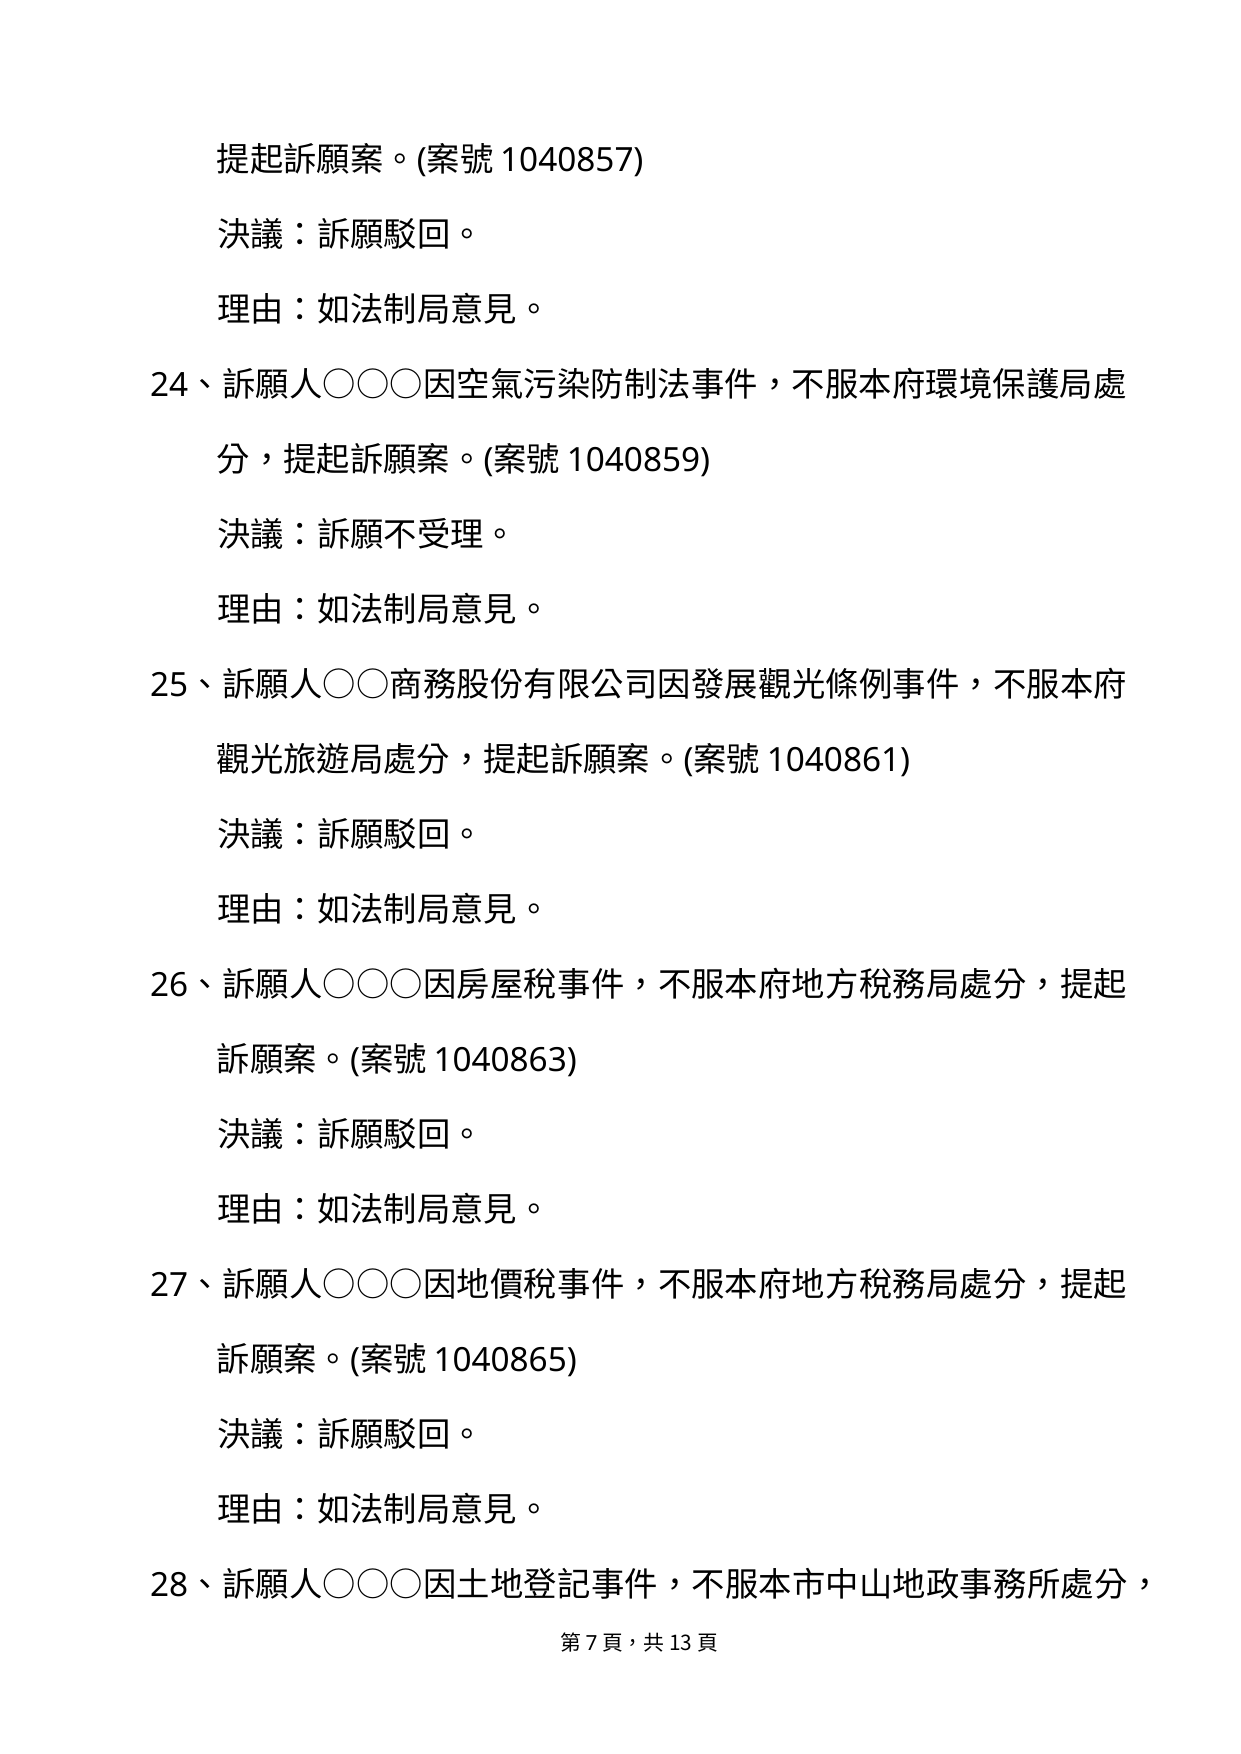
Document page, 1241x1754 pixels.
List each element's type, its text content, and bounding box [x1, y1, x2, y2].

text 28、訴願人○○○因土地登記事件，不服本市中山地政事務所處分，提起訴願案。(案號1040871) [150, 1538, 1128, 1613]
text 決議：訴願駁回。 [217, 788, 1128, 863]
text 理由：如法制局意見。 [217, 263, 1128, 338]
text 26、訴願人○○○因房屋稅事件，不服本府地方稅務局處分，提起訴願案。(案號1040863) [150, 938, 1128, 1088]
text 理由：如法制局意見。 [217, 1463, 1128, 1538]
text 27、訴願人○○○因地價稅事件，不服本府地方稅務局處分，提起訴願案。(案號1040865) [150, 1238, 1128, 1388]
text 決議：訴願駁回。 [217, 1088, 1128, 1163]
text 決議：訴願不受理。 [217, 488, 1128, 563]
text 理由：如法制局意見。 [217, 1163, 1128, 1238]
text 提起訴願案。(案號1040857) [150, 113, 1128, 188]
text 理由：如法制局意見。 [217, 863, 1128, 938]
text 25、訴願人○○商務股份有限公司因發展觀光條例事件，不服本府觀光旅遊局處分，提起訴願案。(案號1040861) [150, 638, 1128, 788]
text 決議：訴願駁回。 [217, 1388, 1128, 1463]
text 24、訴願人○○○因空氣污染防制法事件，不服本府環境保護局處分，提起訴願案。(案號1040859) [150, 338, 1128, 488]
text 理由：如法制局意見。 [217, 563, 1128, 638]
text 決議：訴願駁回。 [217, 188, 1128, 263]
